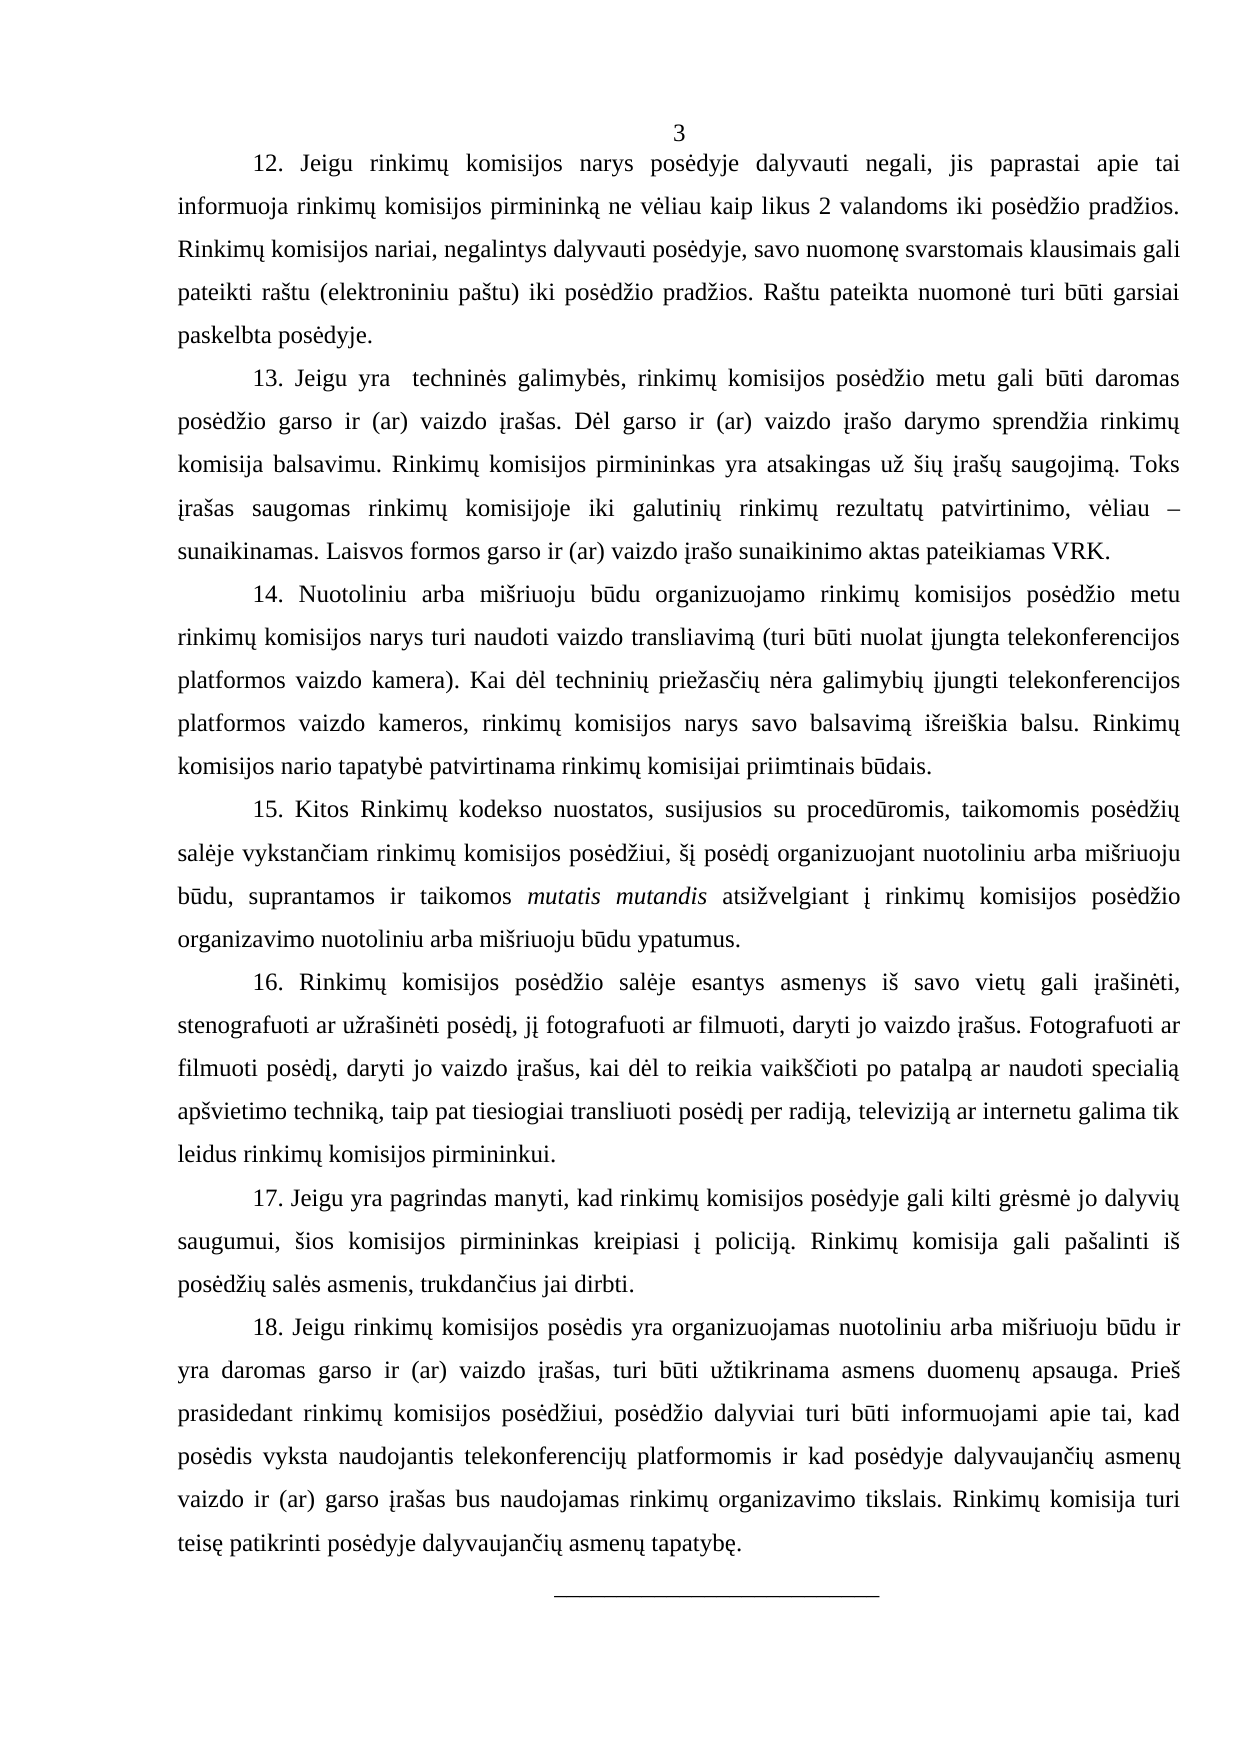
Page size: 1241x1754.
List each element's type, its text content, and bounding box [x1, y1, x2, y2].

text 16. Rinkimų komisijos posėdžio salėje esantys asmenys iš savo vietų gali įrašinėti, stenografuoti ar užrašinėti posėdį, jį fotografuoti ar filmuoti, daryti jo vaizdo įrašus. Fotografuoti ar filmuoti posėdį, daryti jo vaizdo įrašus, kai dėl to reikia vaikščioti po patalpą ar naudoti specialią apšvietimo techniką, taip pat tiesiogiai transliuoti posėdį per radiją, televiziją ar internetu galima tik leidus rinkimų komisijos pirmininkui. [177, 967, 1181, 1168]
text 14. Nuotoliniu arba mišriuoju būdu organizuojamo rinkimų komisijos posėdžio metu rinkimų komisijos narys turi naudoti vaizdo transliavimą (turi būti nuolat įjungta telekonferencijos platformos vaizdo kamera). Kai dėl techninių priežasčių nėra galimybių įjungti telekonferencijos platformos vaizdo kameros, rinkimų komisijos narys savo balsavimą išreiškia balsu. Rinkimų komisijos nario tapatybė patvirtinama rinkimų komisijai priimtinais būdais. [177, 579, 1181, 780]
text 18. Jeigu rinkimų komisijos posėdis yra organizuojamas nuotoliniu arba mišriuoju būdu ir yra daromas garso ir (ar) vaizdo įrašas, turi būti užtikrinama asmens duomenų apsauga. Prieš prasidedant rinkimų komisijos posėdžiui, posėdžio dalyviai turi būti informuojami apie tai, kad posėdis vyksta naudojantis telekonferencijų platformomis ir kad posėdyje dalyvaujančių asmenų vaizdo ir (ar) garso įrašas bus naudojamas rinkimų organizavimo tikslais. Rinkimų komisija turi teisę patikrinti posėdyje dalyvaujančių asmenų tapatybę. [177, 1312, 1181, 1556]
text 13. Jeigu yra techninės galimybės, rinkimų komisijos posėdžio metu gali būti daromas posėdžio garso ir (ar) vaizdo įrašas. Dėl garso ir (ar) vaizdo įrašo darymo sprendžia rinkimų komisija balsavimu. Rinkimų komisijos pirmininkas yra atsakingas už šių įrašų saugojimą. Toks įrašas saugomas rinkimų komisijoje iki galutinių rinkimų rezultatų patvirtinimo, vėliau – sunaikinamas. Laisvos formos garso ir (ar) vaizdo įrašo sunaikinimo aktas pateikiamas VRK. [177, 363, 1181, 564]
text 15. Kitos Rinkimų kodekso nuostatos, susijusios su procedūromis, taikomomis posėdžių salėje vykstančiam rinkimų komisijos posėdžiui, šį posėdį organizuojant nuotoliniu arba mišriuoju būdu, suprantamos ir taikomos mutatis mutandis atsižvelgiant į rinkimų komisijos posėdžio organizavimo nuotoliniu arba mišriuoju būdu ypatumus. [177, 794, 1181, 953]
text 12. Jeigu rinkimų komisijos narys posėdyje dalyvauti negali, jis paprastai apie tai informuoja rinkimų komisijos pirmininką ne vėliau kaip likus 2 valandoms iki posėdžio pradžios. Rinkimų komisijos nariai, negalintys dalyvauti posėdyje, savo nuomonę svarstomais klausimais gali pateikti raštu (elektroniniu paštu) iki posėdžio pradžios. Raštu pateikta nuomonė turi būti garsiai paskelbta posėdyje. [177, 148, 1181, 349]
text 17. Jeigu yra pagrindas manyti, kad rinkimų komisijos posėdyje gali kilti grėsmė jo dalyvių saugumui, šios komisijos pirmininkas kreipiasi į policiją. Rinkimų komisija gali pašalinti iš posėdžių salės asmenis, trukdančius jai dirbti. [177, 1183, 1181, 1298]
text __________________________ [177, 1571, 1181, 1599]
